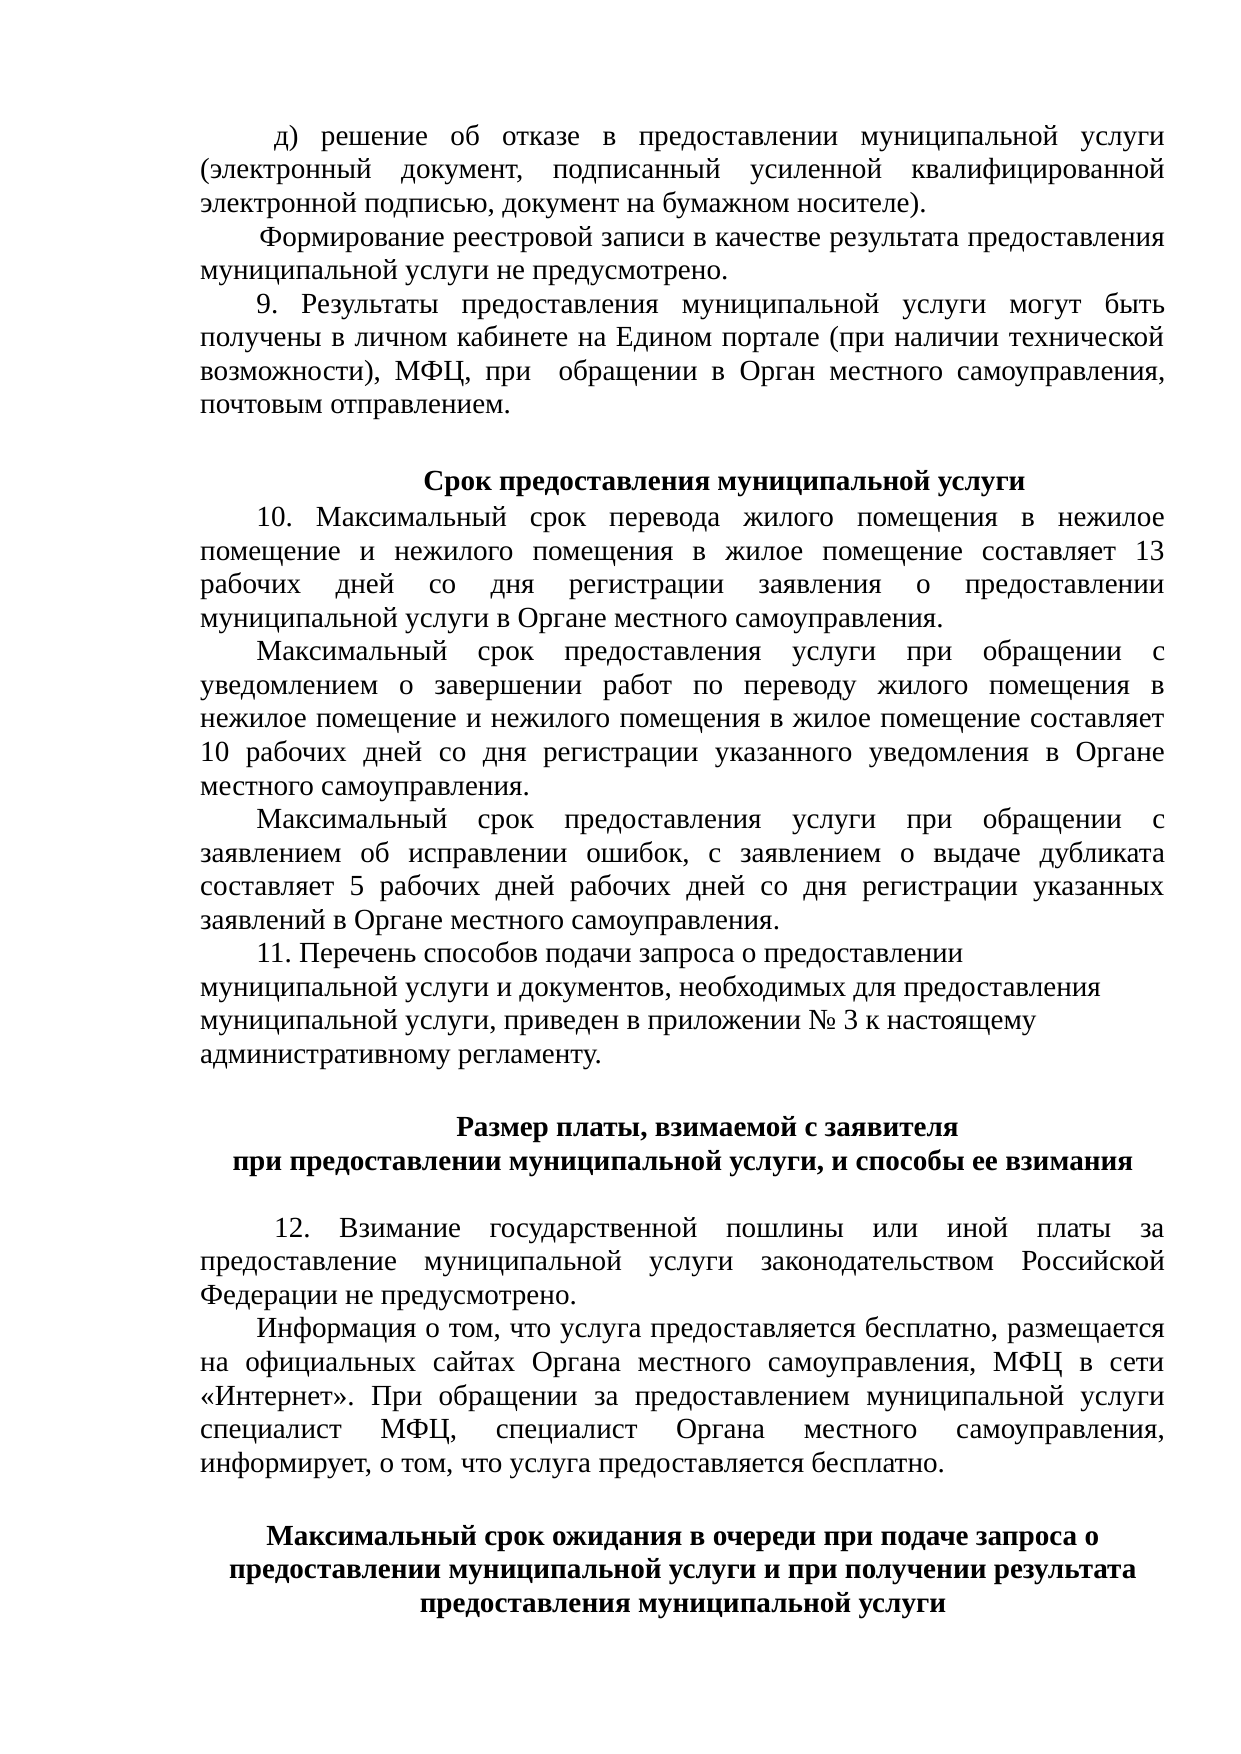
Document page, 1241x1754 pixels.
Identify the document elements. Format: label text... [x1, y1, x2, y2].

text Максимальный срок ожидания в очереди при подаче запроса о предоставлении муниципальной услуги и при получении результата предоставления муниципальной услуги [200, 1518, 1166, 1618]
text 11. Перечень способов подачи запроса о предоставлении муниципальной услуги и документов, необходимых для предоставления муниципальной услуги, приведен в приложении № 3 к настоящему административному регламенту. [200, 935, 1166, 1069]
text д) решение об отказе в предоставлении муниципальной услуги (электронный документ, подписанный усиленной квалифицированной электронной подписью, документ на бумажном носителе). [200, 118, 1166, 219]
text 9. Результаты предоставления муниципальной услуги могут быть получены в личном кабинете на Едином портале (при наличии технической возможности), МФЦ, при обращении в Орган местного самоуправления, почтовым отправлением. [200, 286, 1166, 420]
text Информация о том, что услуга предоставляется бесплатно, размещается на официальных сайтах Органа местного самоуправления, МФЦ в сети «Интернет». При обращении за предоставлением муниципальной услуги специалист МФЦ, специалист Органа местного самоуправления, информирует, о том, что услуга предоставляется бесплатно. [200, 1311, 1166, 1478]
text Максимальный срок предоставления услуги при обращении с уведомлением о завершении работ по переводу жилого помещения в нежилое помещение и нежилого помещения в жилое помещение составляет 10 рабочих дней со дня регистрации указанного уведомления в Органе местного самоуправления. [200, 633, 1166, 801]
text Максимальный срок предоставления услуги при обращении с заявлением об исправлении ошибок, с заявлением о выдаче дубликата составляет 5 рабочих дней рабочих дней со дня регистрации указанных заявлений в Органе местного самоуправления. [200, 801, 1166, 935]
subtitle 12. Взимание государственной пошлины или иной платы за предоставление муниципальной услуги законодательством Российской Федерации не предусмотрено. [200, 1210, 1166, 1311]
text Формирование реестровой записи в качестве результата предоставления муниципальной услуги не предусмотрено. [200, 219, 1166, 286]
text Размер платы, взимаемой с заявителя при предоставлении муниципальной услуги, и способы ее взимания [200, 1109, 1166, 1176]
text Срок предоставления муниципальной услуги [200, 460, 1166, 499]
text 10. Максимальный срок перевода жилого помещения в нежилое помещение и нежилого помещения в жилое помещение составляет 13 рабочих дней со дня регистрации заявления о предоставлении муниципальной услуги в Органе местного самоуправления. [200, 499, 1166, 633]
